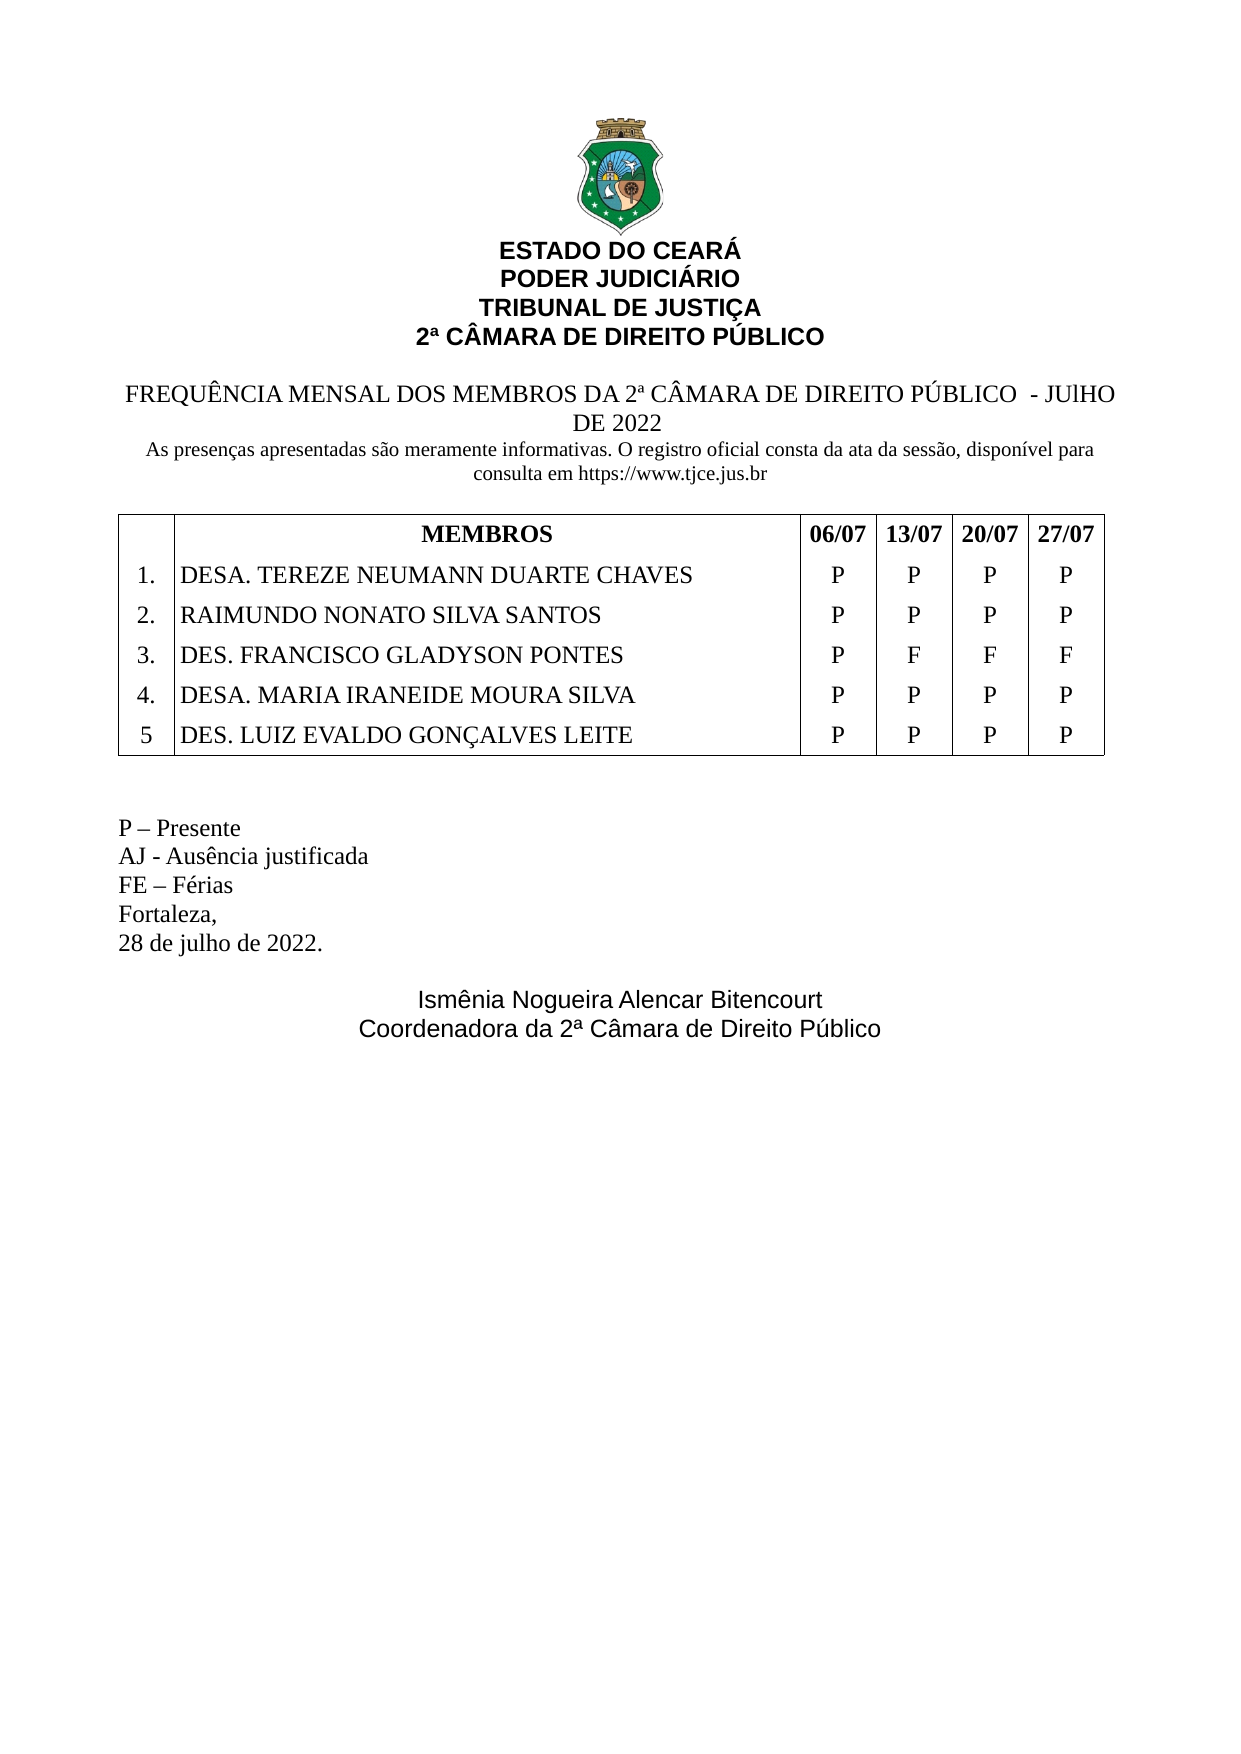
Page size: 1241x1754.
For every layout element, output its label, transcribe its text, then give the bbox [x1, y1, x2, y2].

table_cell DESA. TEREZE NEUMANN DUARTE CHAVES [175, 554, 800, 594]
table_cell 4. [119, 675, 174, 715]
text AJ - Ausência justificada [118, 841, 1122, 870]
table_cell P [1029, 594, 1104, 634]
table_cell P [801, 594, 876, 634]
table_cell 5 [119, 715, 174, 755]
text ESTADO DO CEARÁ [118, 236, 1122, 264]
table_cell DESA. MARIA IRANEIDE MOURA SILVA [175, 675, 800, 715]
table_cell P [877, 554, 952, 594]
table_cell P [953, 715, 1028, 755]
text PODER JUDICIÁRIO [118, 264, 1122, 293]
table_header MEMBROS [175, 515, 800, 554]
table_cell RAIMUNDO NONATO SILVA SANTOS [175, 594, 800, 634]
text Ismênia Nogueira Alencar Bitencourt [118, 985, 1122, 1014]
table_cell 1. [119, 554, 174, 594]
text TRIBUNAL DE JUSTIÇA [118, 293, 1122, 322]
table_cell 2. [119, 594, 174, 634]
text Fortaleza, [118, 899, 1122, 928]
table_cell P [801, 675, 876, 715]
table_cell F [953, 635, 1028, 675]
table_cell P [1029, 715, 1104, 755]
table_cell P [1029, 554, 1104, 594]
table_cell DES. LUIZ EVALDO GONÇALVES LEITE [175, 715, 800, 755]
table_header 20/07 [953, 515, 1028, 554]
table_cell DES. FRANCISCO GLADYSON PONTES [175, 635, 800, 675]
table_cell P [1029, 675, 1104, 715]
table_header 27/07 [1029, 515, 1104, 554]
table_cell P [877, 715, 952, 755]
table_cell P [801, 554, 876, 594]
text 28 de julho de 2022. [118, 928, 1122, 956]
table_cell F [1029, 635, 1104, 675]
text Coordenadora da 2ª Câmara de Direito Público [118, 1014, 1122, 1043]
table_cell P [877, 594, 952, 634]
table_cell P [953, 675, 1028, 715]
table_cell P [953, 594, 1028, 634]
table_cell P [877, 675, 952, 715]
table_cell F [877, 635, 952, 675]
text As presenças apresentadas são meramente informativas. O registro oficial consta da ata da sessão, disponível para consulta em https://www.tjce.jus.br [118, 437, 1122, 485]
text P – Presente [118, 813, 1122, 841]
table_header 06/07 [801, 515, 876, 554]
table_cell P [801, 715, 876, 755]
table_cell P [801, 635, 876, 675]
table_cell P [953, 554, 1028, 594]
table_cell 3. [119, 635, 174, 675]
table_header 13/07 [877, 515, 952, 554]
table_header [119, 515, 174, 554]
text FREQUÊNCIA MENSAL DOS MEMBROS DA 2ª CÂMARA DE DIREITO PÚBLICO - JUlHO DE 2022 [118, 379, 1122, 437]
text 2ª CÂMARA DE DIREITO PÚBLICO [118, 322, 1122, 351]
text FE – Férias [118, 870, 1122, 899]
